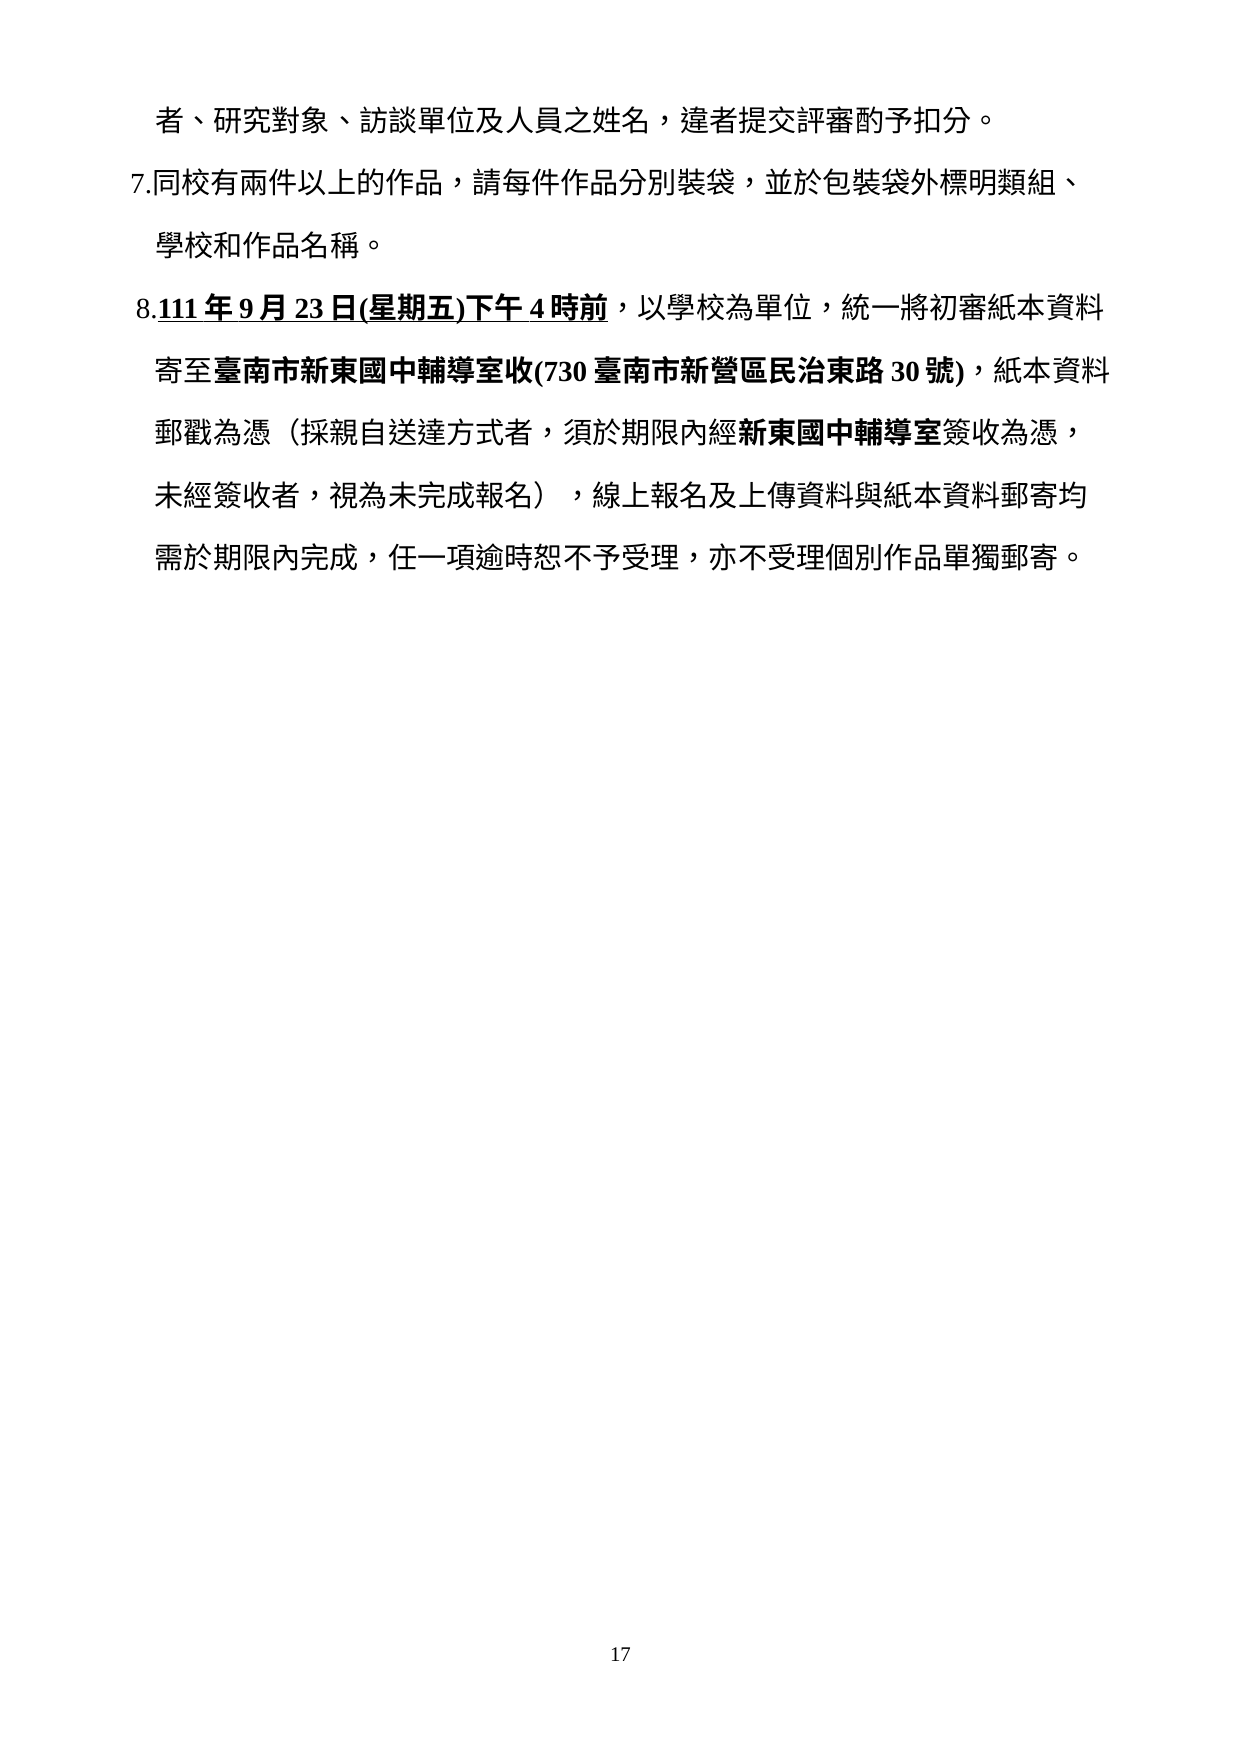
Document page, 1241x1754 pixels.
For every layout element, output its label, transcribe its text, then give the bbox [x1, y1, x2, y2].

text 者、研究對象、訪談單位及人員之姓名，違者提交評審酌予扣分。 [130, 77, 1110, 139]
text 8.111年9月23日(星期五)下午4時前，以學校為單位，統一將初審紙本資料寄至臺南市新東國中輔導室收(730臺南市新營區民治東路30號)，紙本資料郵戳為憑（採親自送達方式者，須於期限內經新東國中輔導室簽收為憑，未經簽收者，視為未完成報名），線上報名及上傳資料與紙本資料郵寄均需於期限內完成，任一項逾時恕不予受理，亦不受理個別作品單獨郵寄。 [136, 264, 1110, 577]
text 7.同校有兩件以上的作品，請每件作品分別裝袋，並於包裝袋外標明類組、學校和作品名稱。 [130, 139, 1110, 264]
